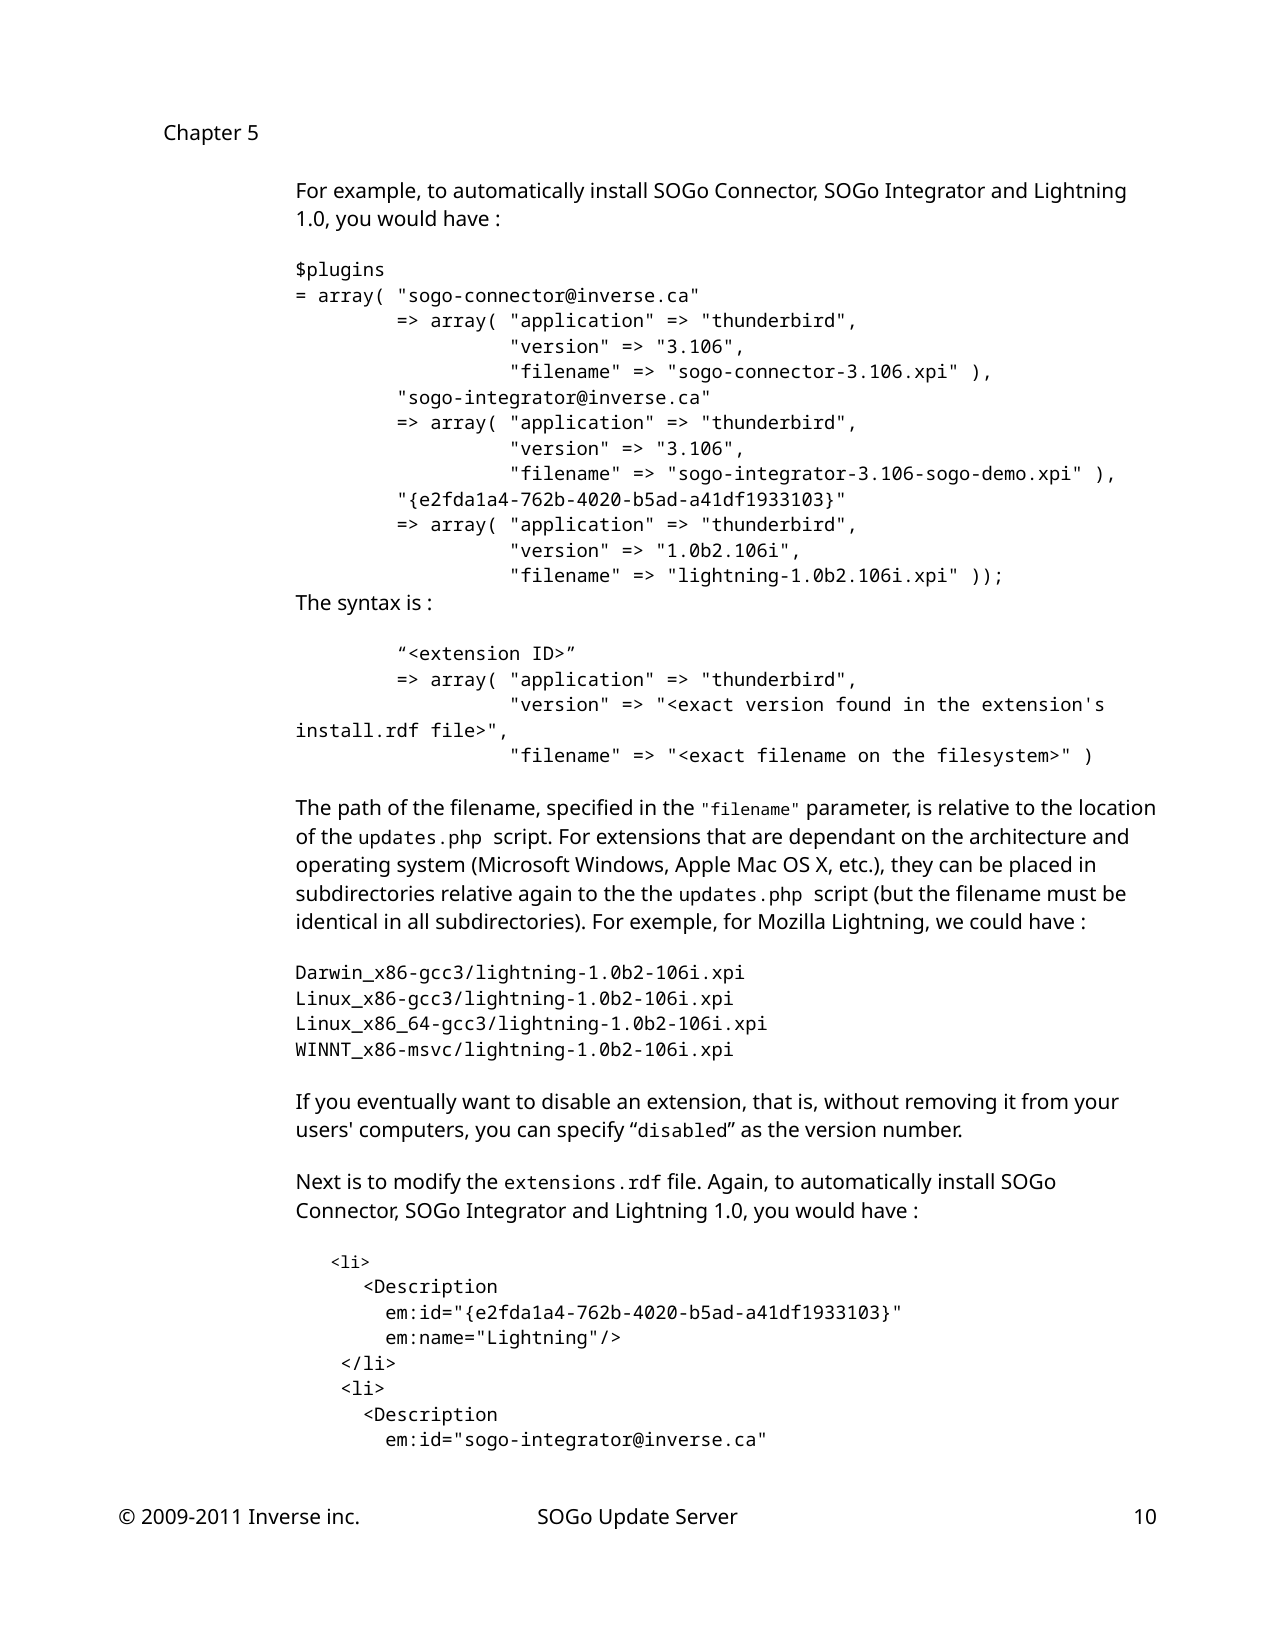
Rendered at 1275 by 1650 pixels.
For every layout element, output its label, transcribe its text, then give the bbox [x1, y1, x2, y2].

text => array( "application" => "thunderbird", [295, 666, 1157, 691]
text "version" => "3.106", [295, 435, 1157, 461]
text "sogo-integrator@inverse.ca" [295, 384, 1157, 410]
text "version" => "1.0b2.106i", [295, 537, 1157, 563]
text Linux_x86-gcc3/lightning-1.0b2-106i.xpi [295, 985, 1157, 1010]
text Linux_x86_64-gcc3/lightning-1.0b2-106i.xpi [295, 1010, 1157, 1036]
text em:id="{e2fda1a4-762b-4020-b5ad-a41df1933103}" [295, 1299, 1157, 1324]
text => array( "application" => "thunderbird", [295, 410, 1157, 435]
text = array( "sogo-connector@inverse.ca" [295, 282, 1157, 308]
text => array( "application" => "thunderbird", [295, 308, 1157, 333]
text em:name="Lightning"/> [295, 1324, 1157, 1350]
text “<extension ID>” [295, 640, 1157, 666]
text <li> [295, 1248, 1157, 1273]
text => array( "application" => "thunderbird", [295, 512, 1157, 537]
text em:id="sogo-integrator@inverse.ca" [295, 1427, 1157, 1452]
text If you eventually want to disable an extension, that is, without removing it from your users' computers, you can specify “disabled” as the version number. [295, 1087, 1157, 1144]
text "filename" => "sogo-connector-3.106.xpi" ), [295, 359, 1157, 384]
text Next is to modify the extensions.rdf file. Again, to automatically install SOGo Connector, SOGo Integrator and Lightning 1.0, you would have : [295, 1167, 1157, 1224]
text </li> [295, 1350, 1157, 1376]
text Darwin_x86-gcc3/lightning-1.0b2-106i.xpi [295, 959, 1157, 985]
text "filename" => "lightning-1.0b2.106i.xpi" )); [295, 563, 1157, 588]
text $plugins [295, 257, 1157, 282]
text The syntax is : [295, 588, 1157, 617]
text "version" => "3.106", [295, 333, 1157, 359]
text "filename" => "<exact filename on the filesystem>" ) [295, 742, 1157, 768]
text <Description [295, 1273, 1157, 1299]
text "{e2fda1a4-762b-4020-b5ad-a41df1933103}" [295, 486, 1157, 512]
text For example, to automatically install SOGo Connector, SOGo Integrator and Lightning 1.0, you would have : [295, 176, 1157, 233]
text "filename" => "sogo-integrator-3.106-sogo-demo.xpi" ), [295, 461, 1157, 486]
text <Description [295, 1401, 1157, 1427]
text The path of the filename, specified in the "filename" parameter, is relative to the location of the updates.php script. For extensions that are dependant on the architecture and operating system (Microsoft Windows, Apple Mac OS X, etc.), they can be placed in subdirectories relative again to the the updates.php script (but the filename must be identical in all subdirectories). For exemple, for Mozilla Lightning, we could have : [295, 793, 1157, 936]
text "version" => "<exact version found in the extension's install.rdf file>", [295, 691, 1157, 742]
text WINNT_x86-msvc/lightning-1.0b2-106i.xpi [295, 1036, 1157, 1087]
text <li> [295, 1376, 1157, 1401]
